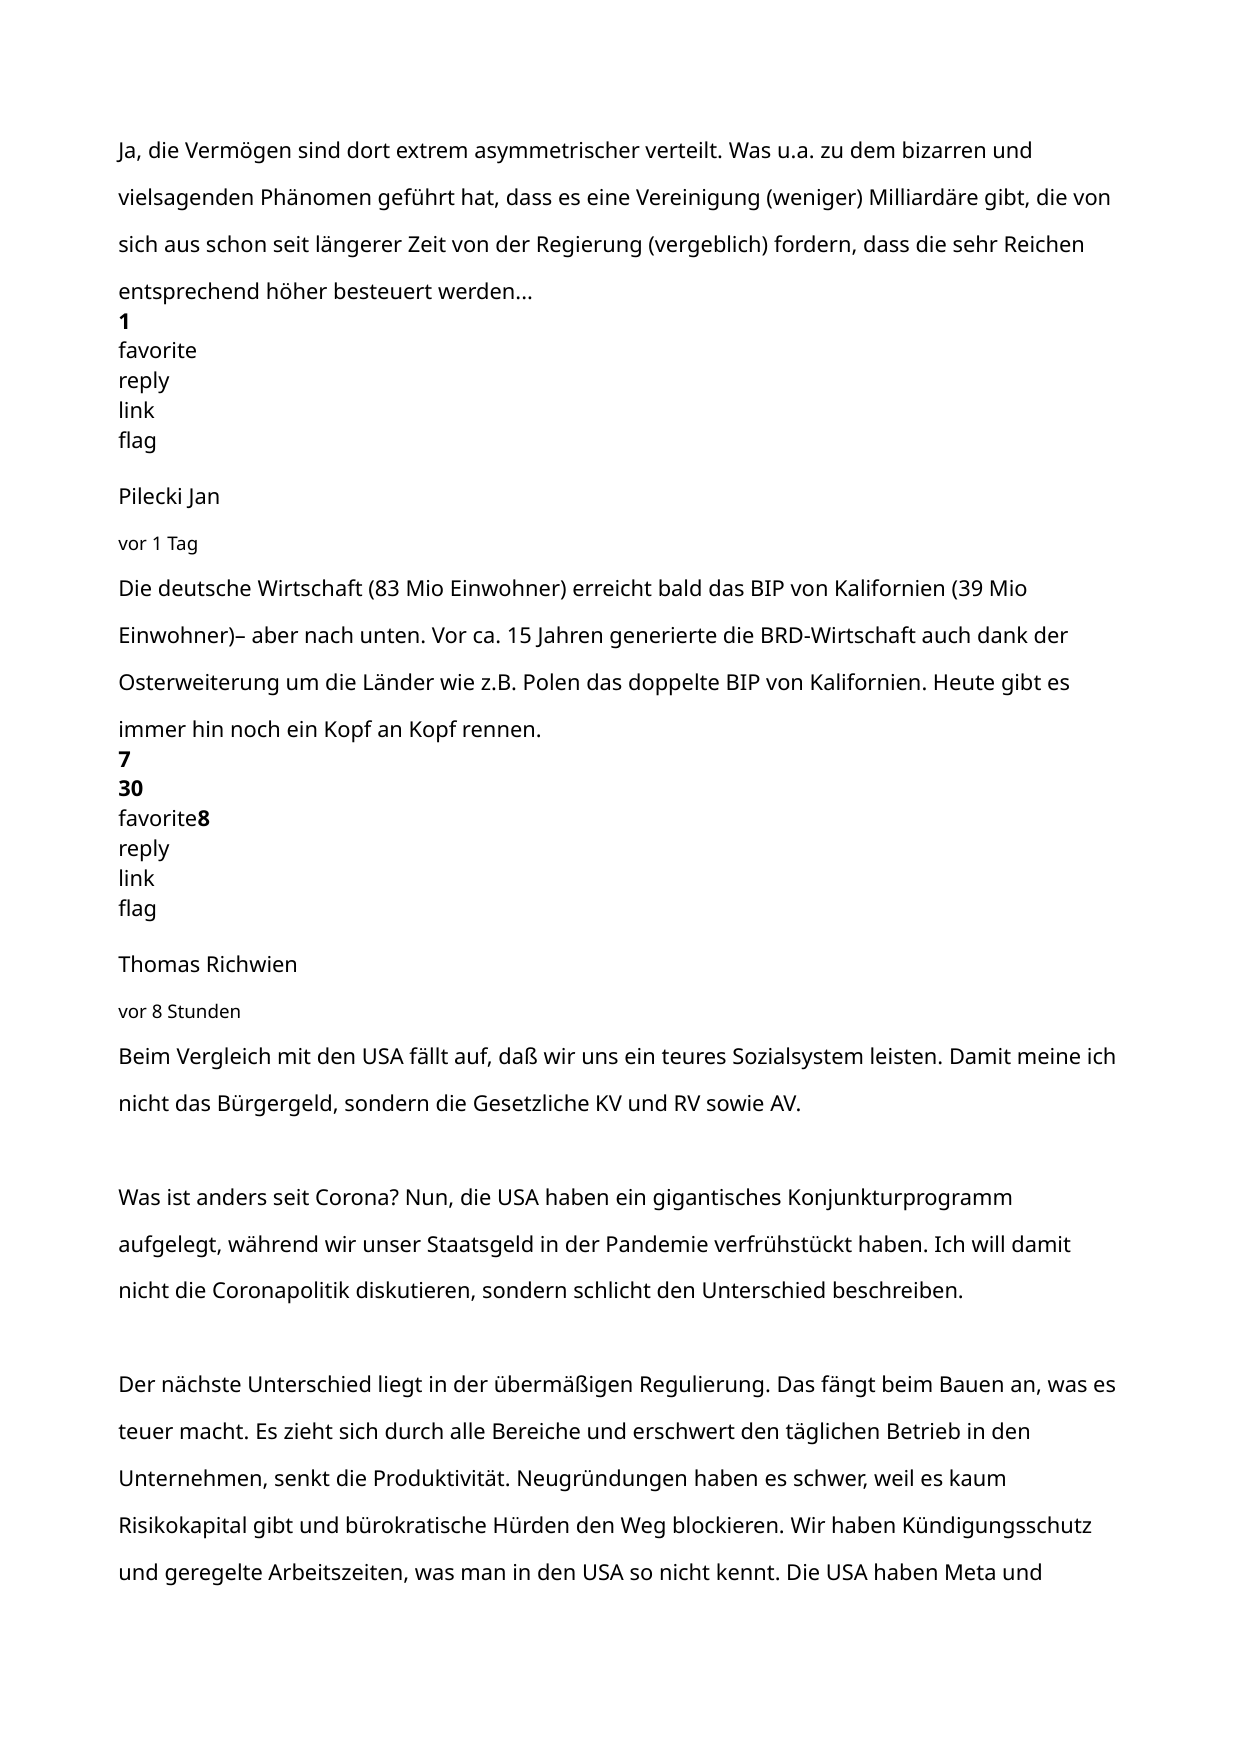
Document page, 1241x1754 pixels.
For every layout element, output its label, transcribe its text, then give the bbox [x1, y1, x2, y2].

text Die deutsche Wirtschaft (83 Mio Einwohner) erreicht bald das BIP von Kalifornien (39 Mio Einwohner)– aber nach unten. Vor ca. 15 Jahren generierte die BRD-Wirtschaft auch dank der Osterweiterung um die Länder wie z.B. Polen das doppelte BIP von Kalifornien. Heute gibt es immer hin noch ein Kopf an Kopf rennen. [118, 556, 1122, 744]
text Pilecki Jan [118, 470, 1114, 511]
text 30 [118, 773, 1122, 803]
text flag [118, 893, 1122, 922]
text favorite [118, 335, 1122, 365]
text link [118, 395, 1122, 425]
text 7 [118, 744, 1122, 773]
text Beim Vergleich mit den USA fällt auf, daß wir uns ein teures Sozialsystem leisten. Damit meine ich nicht das Bürgergeld, sondern die Gesetzliche KV und RV sowie AV. Was ist anders seit Corona? Nun, die USA haben ein gigantisches Konjunkturprogramm aufgelegt, während wir unser Staatsgeld in der Pandemie verfrühstückt haben. Ich will damit nicht die Coronapolitik diskutieren, sondern schlicht den Unterschied beschreiben. Der nächste Unterschied liegt in der übermäßigen Regulierung. Das fängt beim Bauen an, was es teuer macht. Es zieht sich durch alle Bereiche und erschwert den täglichen Betrieb in den Unternehmen, senkt die Produktivität. Neugründungen haben es schwer, weil es kaum Risikokapital gibt und bürokratische Hürden den Weg blockieren. Wir haben Kündigungsschutz und geregelte Arbeitszeiten, was man in den USA so nicht kennt. Die USA haben Meta und [118, 1024, 1122, 1586]
text flag [118, 425, 1122, 454]
text vor 8 Stunden [118, 994, 1122, 1024]
text 1 [118, 306, 1122, 335]
text link [118, 863, 1122, 893]
text favorite8 [118, 803, 1122, 833]
text reply [118, 365, 1122, 395]
text reply [118, 833, 1122, 863]
text Ja, die Vermögen sind dort extrem asymmetrischer verteilt. Was u.a. zu dem bizarren und vielsagenden Phänomen geführt hat, dass es eine Vereinigung (weniger) Milliardäre gibt, die von sich aus schon seit längerer Zeit von der Regierung (vergeblich) fordern, dass die sehr Reichen entsprechend höher besteuert werden... [118, 118, 1122, 306]
text vor 1 Tag [118, 526, 1122, 556]
text Thomas Richwien [118, 938, 1114, 979]
